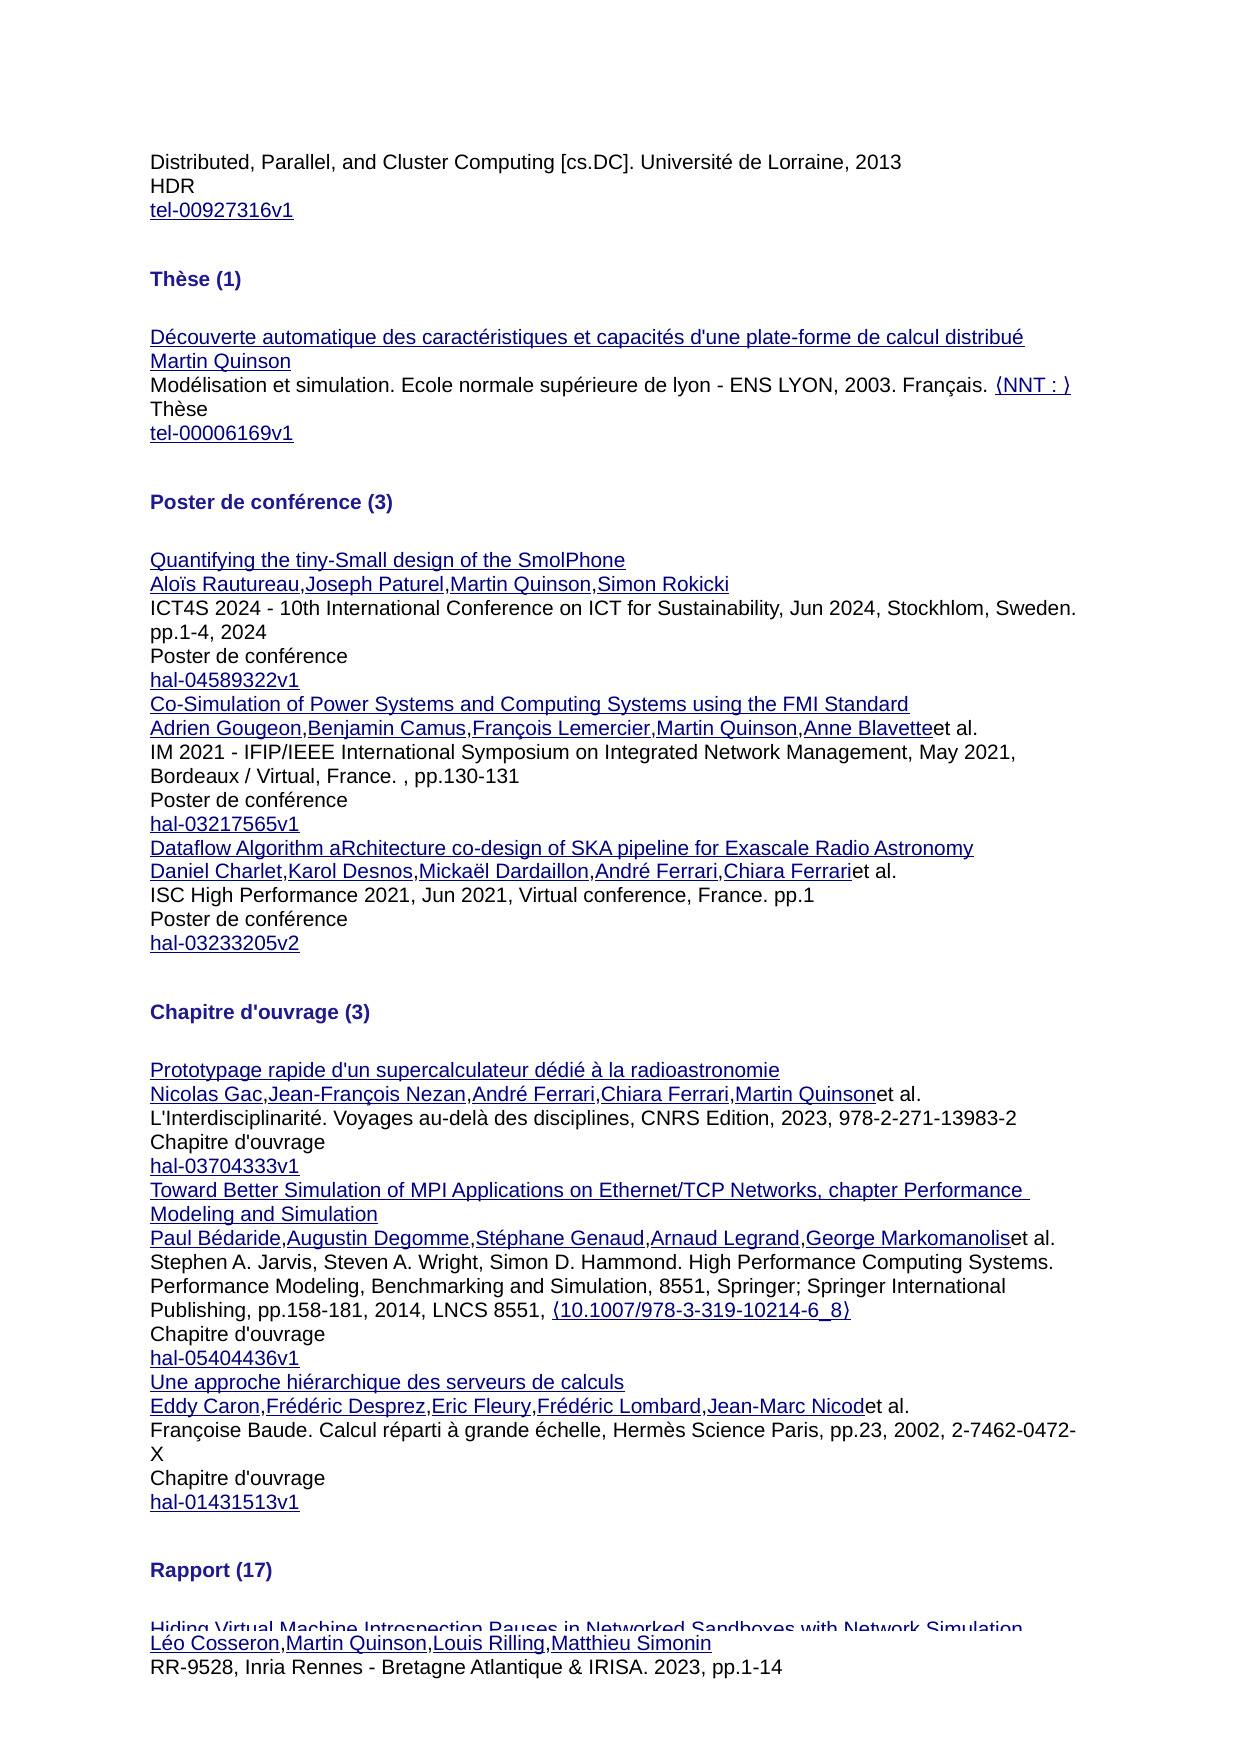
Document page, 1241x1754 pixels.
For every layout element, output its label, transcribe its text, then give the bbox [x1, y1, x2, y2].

table_cell Toward Better Simulation of MPI Applications on Ethernet/TCP Networks, chapter Performance Modeling and Simulation Paul Bédaride,Augustin Degomme,Stéphane Genaud,Arnaud Legrand,George Markomanoliset al. Stephen A. Jarvis, Steven A. Wright, Simon D. Hammond. High Performance Computing Systems. Performance Modeling, Benchmarking and Simulation, 8551, Springer; Springer International Publishing, pp.158-181, 2014, LNCS 8551, ⟨10.1007/978-3-319-10214-6_8⟩ Chapitre d'ouvrage hal-05404436v1 [150, 1178, 1090, 1370]
table_header Découverte automatique des caractéristiques et capacités d'une plate-forme de calcul distribué Martin Quinson Modélisation et simulation. Ecole normale supérieure de lyon - ENS LYON, 2003. Français. ⟨NNT : ⟩ Thèse tel-00006169v1 [150, 325, 1090, 445]
table_cell Co-Simulation of Power Systems and Computing Systems using the FMI Standard Adrien Gougeon,Benjamin Camus,François Lemercier,Martin Quinson,Anne Blavetteet al. IM 2021 - IFIP/IEEE International Symposium on Integrated Network Management, May 2021, Bordeaux / Virtual, France. , pp.130-131 Poster de conférence hal-03217565v1 [150, 692, 1090, 835]
table_header Distributed, Parallel, and Cluster Computing [cs.DC]. Université de Lorraine, 2013 HDR tel-00927316v1 [150, 150, 1090, 222]
subtitle Rapport (17) [150, 1558, 1090, 1582]
subtitle Chapitre d'ouvrage (3) [150, 1000, 1090, 1024]
table_header Hiding Virtual Machine Introspection Pauses in Networked Sandboxes with Network Simulation Léo Cosseron,Martin Quinson,Louis Rilling,Matthieu Simonin RR-9528, Inria Rennes - Bretagne Atlantique & IRISA. 2023, pp.1-14 [150, 1617, 1090, 1679]
subtitle Thèse (1) [150, 267, 1090, 291]
table_header Quantifying the tiny-Small design of the SmolPhone Aloïs Rautureau,Joseph Paturel,Martin Quinson,Simon Rokicki ICT4S 2024 - 10th International Conference on ICT for Sustainability, Jun 2024, Stockhlom, Sweden. pp.1-4, 2024 Poster de conférence hal-04589322v1 [150, 548, 1090, 692]
table_cell Une approche hiérarchique des serveurs de calculs Eddy Caron,Frédéric Desprez,Eric Fleury,Frédéric Lombard,Jean-Marc Nicodet al. Françoise Baude. Calcul réparti à grande échelle, Hermès Science Paris, pp.23, 2002, 2-7462-0472-X Chapitre d'ouvrage hal-01431513v1 [150, 1370, 1090, 1513]
subtitle Poster de conférence (3) [150, 489, 1090, 513]
table_cell Dataflow Algorithm aRchitecture co-design of SKA pipeline for Exascale Radio Astronomy Daniel Charlet,Karol Desnos,Mickaël Dardaillon,André Ferrari,Chiara Ferrariet al. ISC High Performance 2021, Jun 2021, Virtual conference, France. pp.1 Poster de conférence hal-03233205v2 [150, 835, 1090, 955]
table_header Prototypage rapide d'un supercalculateur dédié à la radioastronomie Nicolas Gac,Jean-François Nezan,André Ferrari,Chiara Ferrari,Martin Quinsonet al. L'Interdisciplinarité. Voyages au-delà des disciplines, CNRS Edition, 2023, 978-2-271-13983-2 Chapitre d'ouvrage hal-03704333v1 [150, 1058, 1090, 1178]
